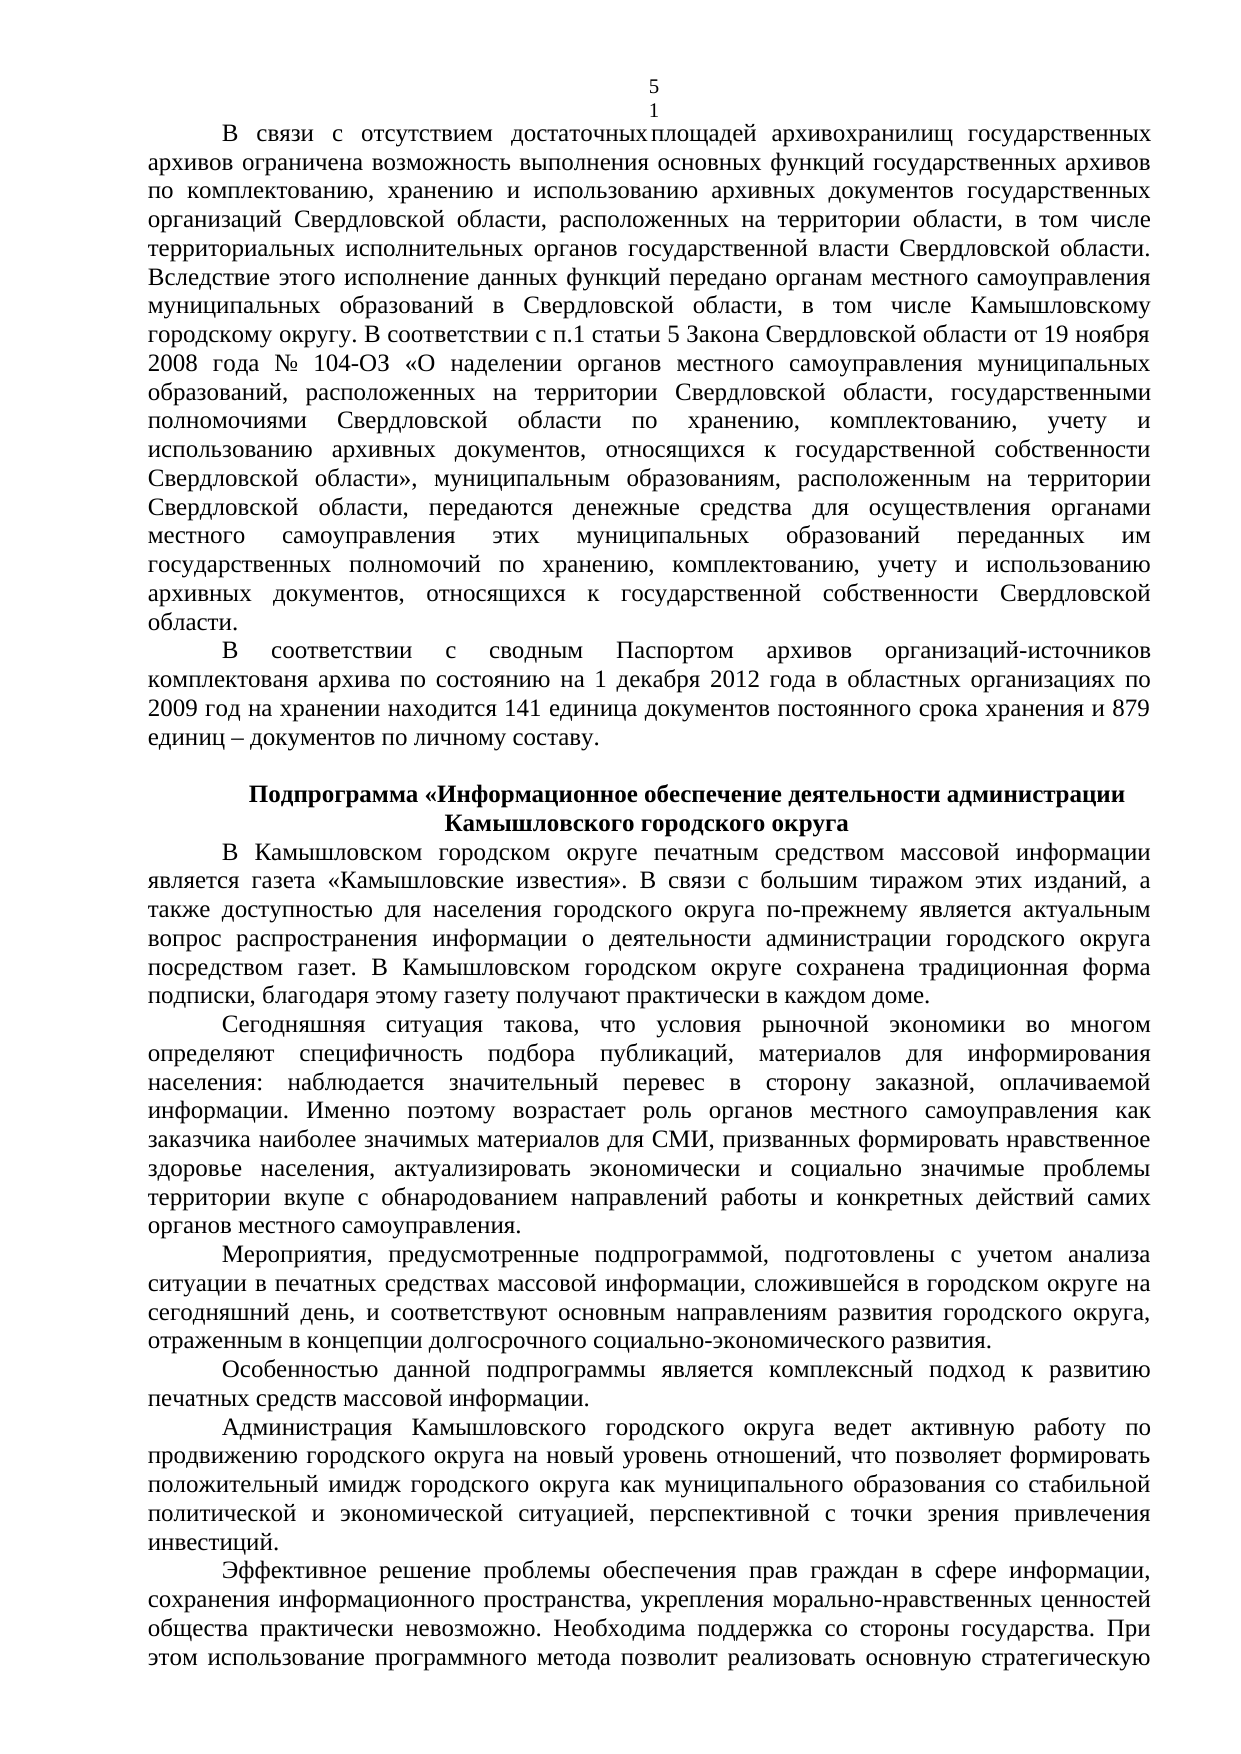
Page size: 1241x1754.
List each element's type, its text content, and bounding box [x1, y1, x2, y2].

text Сегодняшняя ситуация такова, что условия рыночной экономики во многом определяют специфичность подбора публикаций, материалов для информирования населения: наблюдается значительный перевес в сторону заказной, оплачиваемой информации. Именно поэтому возрастает роль органов местного самоуправления как заказчика наиболее значимых материалов для СМИ, призванных формировать нравственное здоровье населения, актуализировать экономически и социально значимые проблемы территории вкупе с обнародованием направлений работы и конкретных действий самих органов местного самоуправления. [148, 1009, 1152, 1239]
text В Камышловском городском округе печатным средством массовой информации является газета «Камышловские известия». В связи с большим тиражом этих изданий, а также доступностью для населения городского округа по-прежнему является актуальным вопрос распространения информации о деятельности администрации городского округа посредством газет. В Камышловском городском округе сохранена традиционная форма подписки, благодаря этому газету получают практически в каждом доме. [148, 837, 1152, 1009]
text Эффективное решение проблемы обеспечения прав граждан в сфере информации, сохранения информационного пространства, укрепления морально-нравственных ценностей общества практически невозможно. Необходима поддержка со стороны государства. При этом использование программного метода позволит реализовать основную стратегическую [148, 1556, 1152, 1671]
text Администрация Камышловского городского округа ведет активную работу по продвижению городского округа на новый уровень отношений, что позволяет формировать положительный имидж городского округа как муниципального образования со стабильной политической и экономической ситуацией, перспективной с точки зрения привлечения инвестиций. [148, 1412, 1152, 1556]
text Подпрограмма «Информационное обеспечение деятельности администрации Камышловского городского округа [148, 779, 1152, 837]
text В связи с отсутствием достаточных площадей архивохранилищ государственных архивов ограничена возможность выполнения основных функций государственных архивов по комплектованию, хранению и использованию архивных документов государственных организаций Свердловской области, расположенных на территории области, в том числе территориальных исполнительных органов государственной власти Свердловской области. Вследствие этого исполнение данных функций передано органам местного самоуправления муниципальных образований в Свердловской области, в том числе Камышловскому городскому округу. В соответствии с п.1 статьи 5 Закона Свердловской области от 19 ноября 2008 года № 104-ОЗ «О наделении органов местного самоуправления муниципальных образований, расположенных на территории Свердловской области, государственными полномочиями Свердловской области по хранению, комплектованию, учету и использованию архивных документов, относящихся к государственной собственности Свердловской области», муниципальным образованиям, расположенным на территории Свердловской области, передаются денежные средства для осуществления органами местного самоуправления этих муниципальных образований переданных им государственных полномочий по хранению, комплектованию, учету и использованию архивных документов, относящихся к государственной собственности Свердловской области. [148, 118, 1152, 636]
text Мероприятия, предусмотренные подпрограммой, подготовлены с учетом анализа ситуации в печатных средствах массовой информации, сложившейся в городском округе на сегодняшний день, и соответствуют основным направлениям развития городского округа, отраженным в концепции долгосрочного социально-экономического развития. [148, 1239, 1152, 1354]
text В соответствии с сводным Паспортом архивов организаций-источников комплектованя архива по состоянию на 1 декабря 2012 года в областных организациях по 2009 год на хранении находится 141 единица документов постоянного срока хранения и 879 единиц – документов по личному составу. [148, 636, 1152, 751]
text Особенностью данной подпрограммы является комплексный подход к развитию печатных средств массовой информации. [148, 1354, 1152, 1412]
